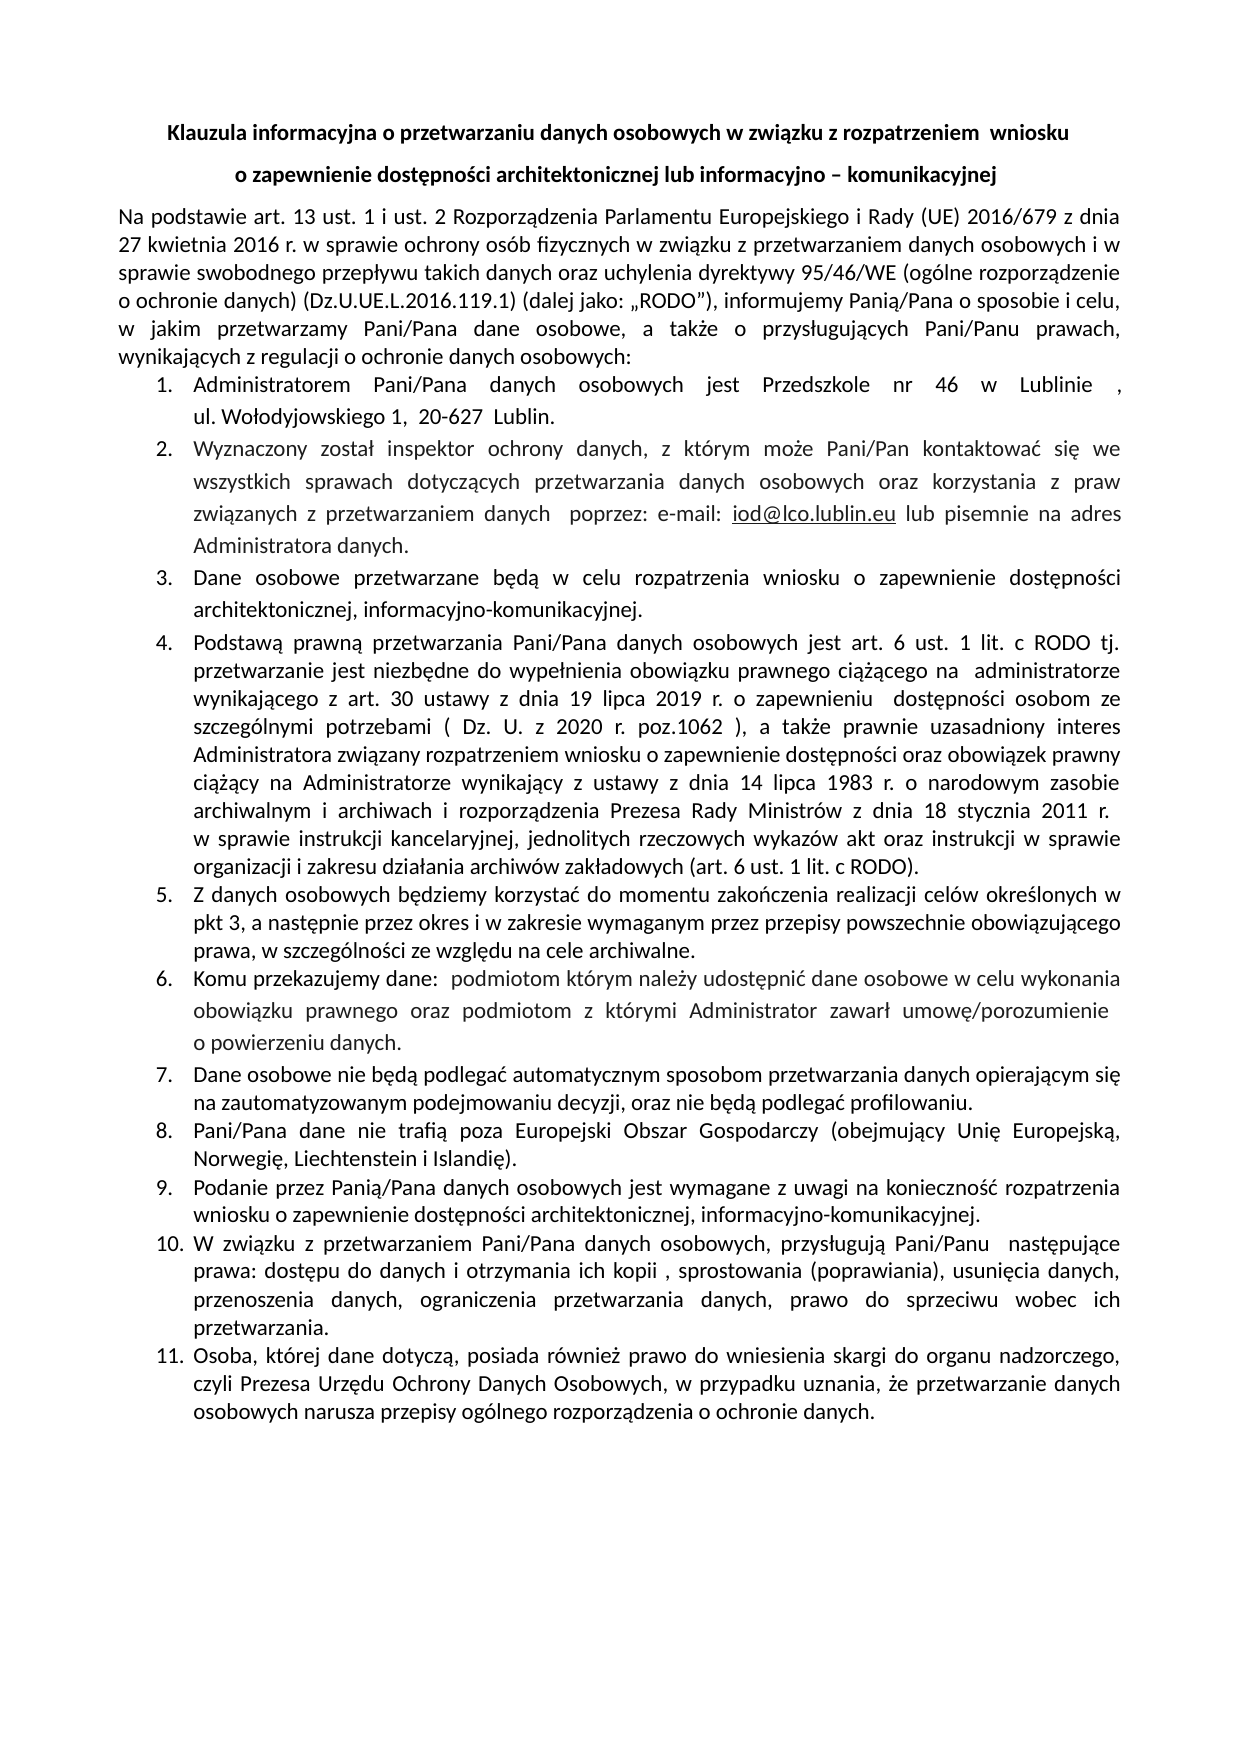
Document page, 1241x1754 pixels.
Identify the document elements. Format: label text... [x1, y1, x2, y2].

list Dane osobowe nie będą podlegać automatycznym sposobom przetwarzania danych opierającym się na zautomatyzowanym podejmowaniu decyzji, oraz nie będą podlegać profilowaniu. [156, 1061, 1122, 1117]
list Wyznaczony został inspektor ochrony danych, z którym może Pani/Pan kontaktować się we wszystkich sprawach dotyczących przetwarzania danych osobowych oraz korzystania z praw związanych z przetwarzaniem danych poprzez: e-mail: iod@lco.lublin.eu lub pisemnie na adres Administratora danych. [156, 434, 1122, 559]
text Na podstawie art. 13 ust. 1 i ust. 2 Rozporządzenia Parlamentu Europejskiego i Rady (UE) 2016/679 z dnia 27 kwietnia 2016 r. w sprawie ochrony osób fizycznych w związku z przetwarzaniem danych osobowych i w sprawie swobodnego przepływu takich danych oraz uchylenia dyrektywy 95/46/WE (ogólne rozporządzenie o ochronie danych) (Dz.U.UE.L.2016.119.1) (dalej jako: „RODO”), informujemy Panią/Pana o sposobie i celu, w jakim przetwarzamy Pani/Pana dane osobowe, a także o przysługujących Pani/Panu prawach, wynikających z regulacji o ochronie danych osobowych: [118, 202, 1122, 370]
list W związku z przetwarzaniem Pani/Pana danych osobowych, przysługują Pani/Panu następujące prawa: dostępu do danych i otrzymania ich kopii , sprostowania (poprawiania), usunięcia danych, przenoszenia danych, ograniczenia przetwarzania danych, prawo do sprzeciwu wobec ich przetwarzania. [156, 1229, 1122, 1341]
list Administratorem Pani/Pana danych osobowych jest Przedszkole nr 46 w Lublinie , ul. Wołodyjowskiego 1, 20-627 Lublin. [156, 370, 1122, 430]
list Podstawą prawną przetwarzania Pani/Pana danych osobowych jest art. 6 ust. 1 lit. c RODO tj. przetwarzanie jest niezbędne do wypełnienia obowiązku prawnego ciążącego na administratorze wynikającego z art. 30 ustawy z dnia 19 lipca 2019 r. o zapewnieniu dostępności osobom ze szczególnymi potrzebami ( Dz. U. z 2020 r. poz.1062 ), a także prawnie uzasadniony interes Administratora związany rozpatrzeniem wniosku o zapewnienie dostępności oraz obowiązek prawny ciążący na Administratorze wynikający z ustawy z dnia 14 lipca 1983 r. o narodowym zasobie archiwalnym i archiwach i rozporządzenia Prezesa Rady Ministrów z dnia 18 stycznia 2011 r. w sprawie instrukcji kancelaryjnej, jednolitych rzeczowych wykazów akt oraz instrukcji w sprawie organizacji i zakresu działania archiwów zakładowych (art. 6 ust. 1 lit. c RODO). [156, 628, 1122, 880]
list Z danych osobowych będziemy korzystać do momentu zakończenia realizacji celów określonych w pkt 3, a następnie przez okres i w zakresie wymaganym przez przepisy powszechnie obowiązującego prawa, w szczególności ze względu na cele archiwalne. [156, 880, 1122, 964]
text Klauzula informacyjna o przetwarzaniu danych osobowych w związku z rozpatrzeniem wniosku [118, 118, 1122, 146]
list Podanie przez Panią/Pana danych osobowych jest wymagane z uwagi na konieczność rozpatrzenia wniosku o zapewnienie dostępności architektonicznej, informacyjno-komunikacyjnej. [156, 1173, 1122, 1229]
list Komu przekazujemy dane: podmiotom którym należy udostępnić dane osobowe w celu wykonania obowiązku prawnego oraz podmiotom z którymi Administrator zawarł umowę/porozumienie o powierzeniu danych. [156, 964, 1122, 1056]
list Pani/Pana dane nie trafią poza Europejski Obszar Gospodarczy (obejmujący Unię Europejską, Norwegię, Liechtenstein i Islandię). [156, 1117, 1122, 1173]
text o zapewnienie dostępności architektonicznej lub informacyjno – komunikacyjnej [118, 160, 1122, 188]
list Osoba, której dane dotyczą, posiada również prawo do wniesienia skargi do organu nadzorczego, czyli Prezesa Urzędu Ochrony Danych Osobowych, w przypadku uznania, że przetwarzanie danych osobowych narusza przepisy ogólnego rozporządzenia o ochronie danych. [156, 1341, 1122, 1425]
list Dane osobowe przetwarzane będą w celu rozpatrzenia wniosku o zapewnienie dostępności architektonicznej, informacyjno-komunikacyjnej. [156, 563, 1122, 623]
